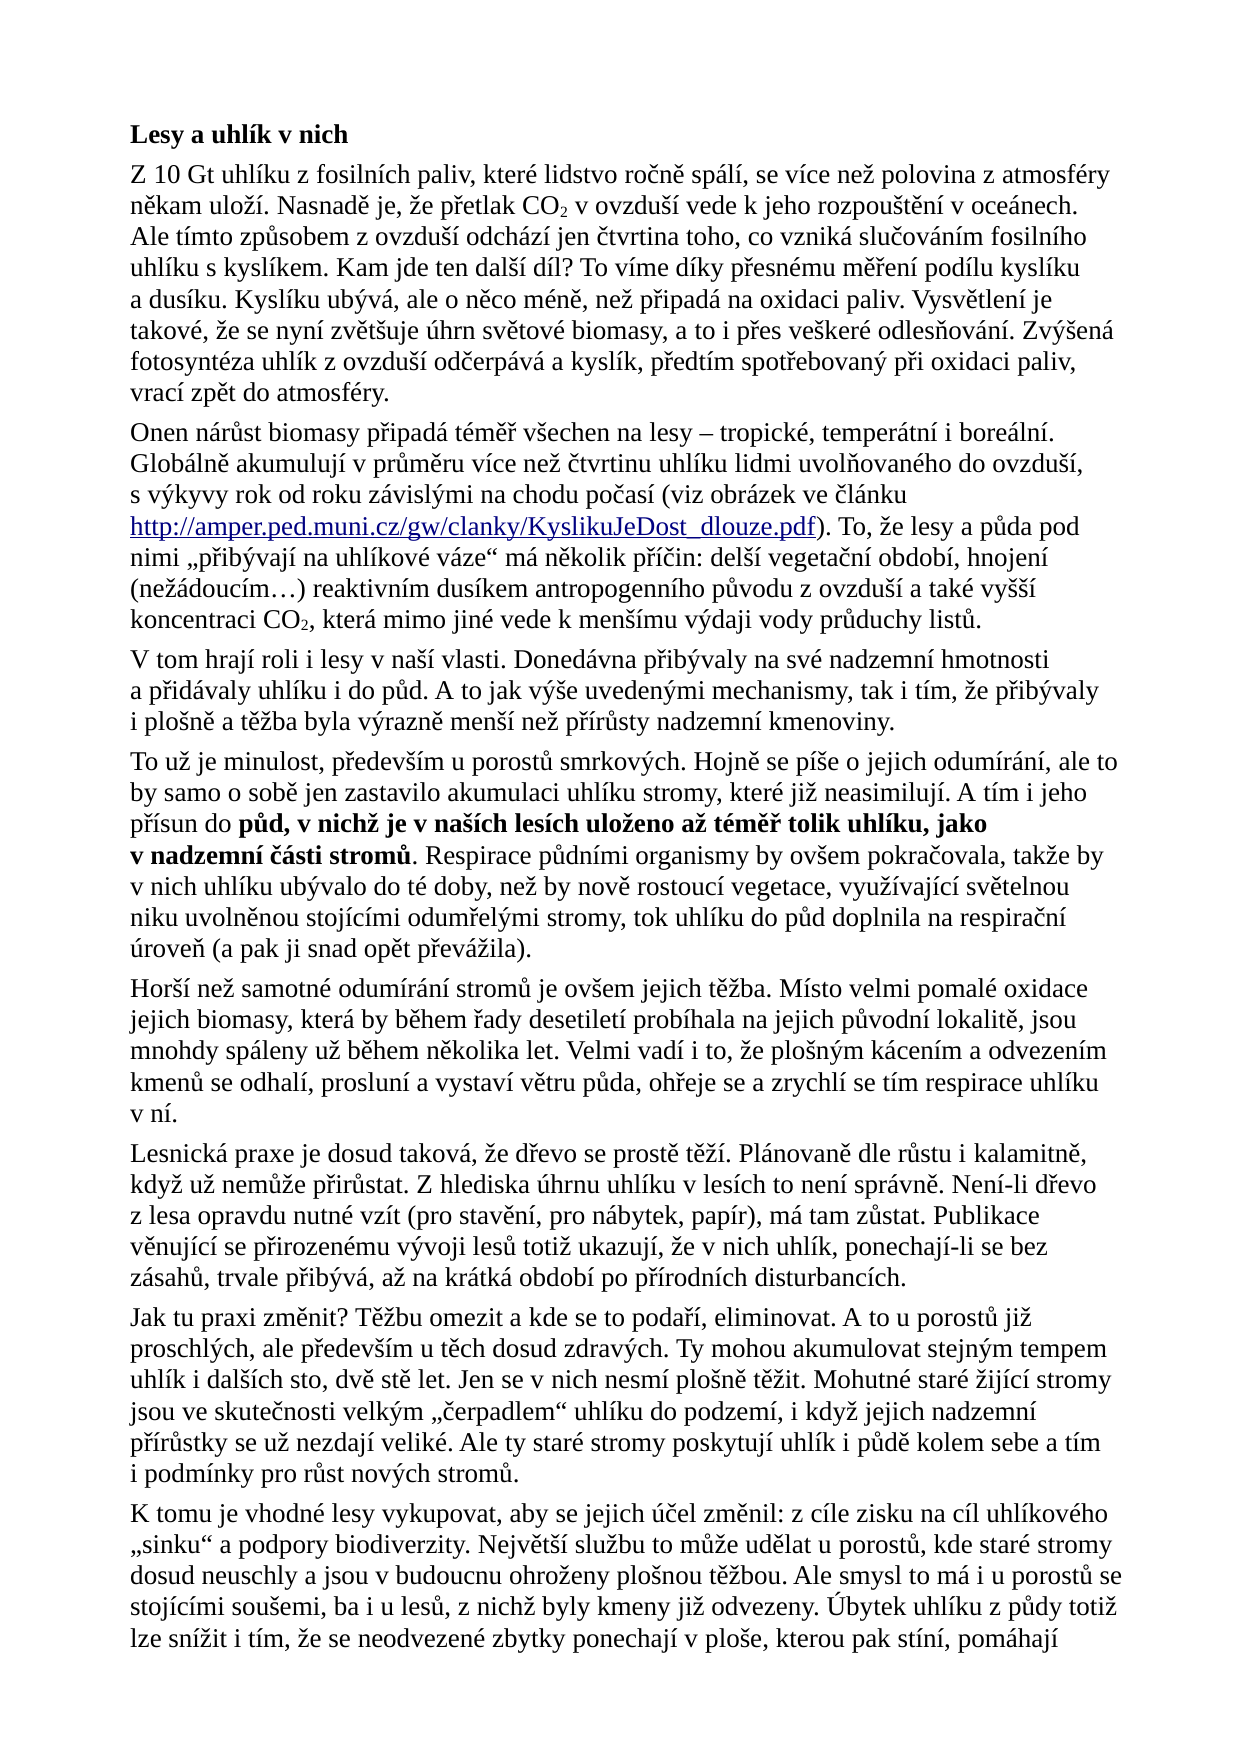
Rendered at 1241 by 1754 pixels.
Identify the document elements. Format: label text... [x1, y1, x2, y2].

text Onen nárůst biomasy připadá téměř všechen na lesy – tropické, temperátní i boreální. Globálně akumulují v průměru více než čtvrtinu uhlíku lidmi uvolňovaného do ovzduší, s výkyvy rok od roku závislými na chodu počasí (viz obrázek ve článku http://amper.ped.muni.cz/gw/clanky/KyslikuJeDost_dlouze.pdf). To, že lesy a půda pod nimi „přibývají na uhlíkové váze“ má několik příčin: delší vegetační období, hnojení (nežádoucím…) reaktivním dusíkem antropogenního původu z ovzduší a také vyšší koncentraci CO2, která mimo jiné vede k menšímu výdaji vody průduchy listů. [130, 416, 1122, 634]
text Lesy a uhlík v nich [130, 118, 1122, 149]
text To už je minulost, především u porostů smrkových. Hojně se píše o jejich odumírání, ale to by samo o sobě jen zastavilo akumulaci uhlíku stromy, které již neasimilují. A tím i jeho přísun do půd, v nichž je v naších lesích uloženo až téměř tolik uhlíku, jako v nadzemní části stromů. Respirace půdními organismy by ovšem pokračovala, takže by v nich uhlíku ubývalo do té doby, než by nově rostoucí vegetace, využívající světelnou niku uvolněnou stojícími odumřelými stromy, tok uhlíku do půd doplnila na respirační úroveň (a pak ji snad opět převážila). [130, 745, 1122, 963]
text Jak tu praxi změnit? Těžbu omezit a kde se to podaří, eliminovat. A to u porostů již proschlých, ale především u těch dosud zdravých. Ty mohou akumulovat stejným tempem uhlík i dalších sto, dvě stě let. Jen se v nich nesmí plošně těžit. Mohutné staré žijící stromy jsou ve skutečnosti velkým „čerpadlem“ uhlíku do podzemí, i když jejich nadzemní přírůstky se už nezdají veliké. Ale ty staré stromy poskytují uhlík i půdě kolem sebe a tím i podmínky pro růst nových stromů. [130, 1301, 1122, 1488]
text Lesnická praxe je dosud taková, že dřevo se prostě těží. Plánovaně dle růstu i kalamitně, když už nemůže přirůstat. Z hlediska úhrnu uhlíku v lesích to není správně. Není-li dřevo z lesa opravdu nutné vzít (pro stavění, pro nábytek, papír), má tam zůstat. Publikace věnující se přirozenému vývoji lesů totiž ukazují, že v nich uhlík, ponechají-li se bez zásahů, trvale přibývá, až na krátká období po přírodních disturbancích. [130, 1137, 1122, 1292]
text V tom hrají roli i lesy v naší vlasti. Donedávna přibývaly na své nadzemní hmotnosti a přidávaly uhlíku i do půd. A to jak výše uvedenými mechanismy, tak i tím, že přibývaly i plošně a těžba byla výrazně menší než přírůsty nadzemní kmenoviny. [130, 643, 1122, 736]
text K tomu je vhodné lesy vykupovat, aby se jejich účel změnil: z cíle zisku na cíl uhlíkového „sinku“ a podpory biodiverzity. Největší službu to může udělat u porostů, kde staré stromy dosud neuschly a jsou v budoucnu ohroženy plošnou těžbou. Ale smysl to má i u porostů se stojícími soušemi, ba i u lesů, z nichž byly kmeny již odvezeny. Úbytek uhlíku z půdy totiž lze snížit i tím, že se neodvezené zbytky ponechají v ploše, kterou pak stíní, pomáhají [130, 1497, 1122, 1653]
text Z 10 Gt uhlíku z fosilních paliv, které lidstvo ročně spálí, se více než polovina z atmosféry někam uloží. Nasnadě je, že přetlak CO2 v ovzduší vede k jeho rozpouštění v oceánech. Ale tímto způsobem z ovzduší odchází jen čtvrtina toho, co vzniká slučováním fosilního uhlíku s kyslíkem. Kam jde ten další díl? To víme díky přesnému měření podílu kyslíku a dusíku. Kyslíku ubývá, ale o něco méně, než připadá na oxidaci paliv. Vysvětlení je takové, že se nyní zvětšuje úhrn světové biomasy, a to i přes veškeré odlesňování. Zvýšená fotosyntéza uhlík z ovzduší odčerpává a kyslík, předtím spotřebovaný při oxidaci paliv, vrací zpět do atmosféry. [130, 158, 1122, 407]
text Horší než samotné odumírání stromů je ovšem jejich těžba. Místo velmi pomalé oxidace jejich biomasy, která by během řady desetiletí probíhala na jejich původní lokalitě, jsou mnohdy spáleny už během několika let. Velmi vadí i to, že plošným kácením a odvezením kmenů se odhalí, prosluní a vystaví větru půda, ohřeje se a zrychlí se tím respirace uhlíku v ní. [130, 972, 1122, 1128]
